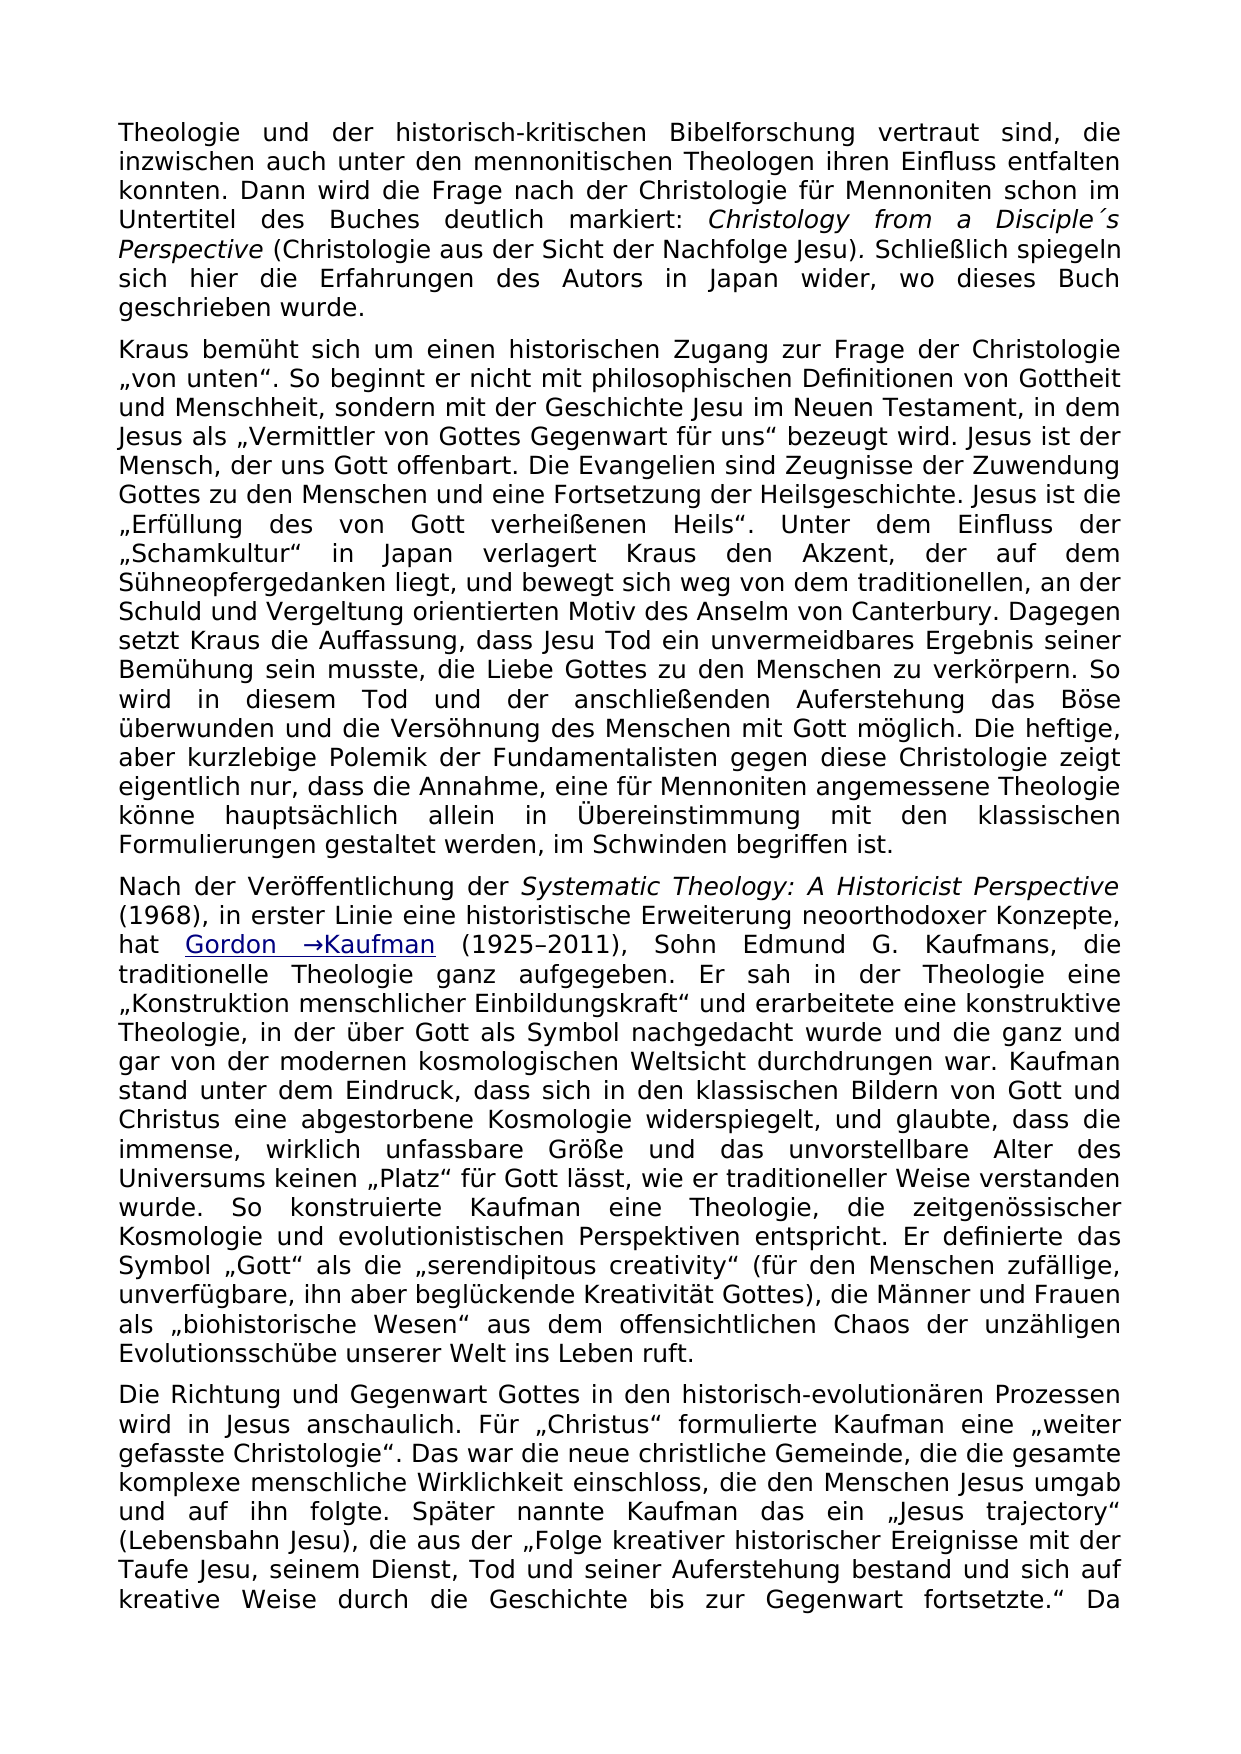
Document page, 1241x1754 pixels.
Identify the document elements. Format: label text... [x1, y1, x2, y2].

text Die Richtung und Gegenwart Gottes in den historisch-evolutionären Prozessen wird in Jesus anschaulich. Für „Christus“ formulierte Kaufman eine „weiter gefasste Christologie“. Das war die neue christliche Gemeinde, die die gesamte komplexe menschliche Wirklichkeit einschloss, die den Menschen Jesus umgab und auf ihn folgte. Später nannte Kaufman das ein „Jesus trajectory“ (Lebensbahn Jesu), die aus der „Folge kreativer historischer Ereignisse mit der Taufe Jesu, seinem Dienst, Tod und seiner Auferstehung bestand und sich auf kreative Weise durch die Geschichte bis zur Gegenwart fortsetzte.“ Da [118, 1381, 1122, 1614]
text Theologie und der historisch-kritischen Bibelforschung vertraut sind, die inzwischen auch unter den mennonitischen Theologen ihren Einfluss entfalten konnten. Dann wird die Frage nach der Christologie für Mennoniten schon im Untertitel des Buches deutlich markiert: Christology from a Disciple´s Perspective (Christologie aus der Sicht der Nachfolge Jesu). Schließlich spiegeln sich hier die Erfahrungen des Autors in Japan wider, wo dieses Buch geschrieben wurde. [118, 118, 1122, 322]
text Nach der Veröffentlichung der Systematic Theology: A Historicist Perspective (1968), in erster Linie eine historistische Erweiterung neoorthodoxer Konzepte, hat Gordon →Kaufman (1925–2011), Sohn Edmund G. Kaufmans, die traditionelle Theologie ganz aufgegeben. Er sah in der Theologie eine „Konstruktion menschlicher Einbildungskraft“ und erarbeitete eine konstruktive Theologie, in der über Gott als Symbol nachgedacht wurde und die ganz und gar von der modernen kosmologischen Weltsicht durchdrungen war. Kaufman stand unter dem Eindruck, dass sich in den klassischen Bildern von Gott und Christus eine abgestorbene Kosmologie widerspiegelt, und glaubte, dass die immense, wirklich unfassbare Größe und das unvorstellbare Alter des Universums keinen „Platz“ für Gott lässt, wie er traditioneller Weise verstanden wurde. So konstruierte Kaufman eine Theologie, die zeitgenössischer Kosmologie und evolutionistischen Perspektiven entspricht. Er definierte das Symbol „Gott“ als die „serendipitous creativity“ (für den Menschen zufällige, unverfügbare, ihn aber beglückende Kreativität Gottes), die Männer und Frauen als „biohistorische Wesen“ aus dem offensichtlichen Chaos der unzähligen Evolutionsschübe unserer Welt ins Leben ruft. [118, 872, 1122, 1368]
text Kraus bemüht sich um einen historischen Zugang zur Frage der Christologie „von unten“. So beginnt er nicht mit philosophischen Definitionen von Gottheit und Menschheit, sondern mit der Geschichte Jesu im Neuen Testament, in dem Jesus als „Vermittler von Gottes Gegenwart für uns“ bezeugt wird. Jesus ist der Mensch, der uns Gott offenbart. Die Evangelien sind Zeugnisse der Zuwendung Gottes zu den Menschen und eine Fortsetzung der Heilsgeschichte. Jesus ist die „Erfüllung des von Gott verheißenen Heils“. Unter dem Einfluss der „Schamkultur“ in Japan verlagert Kraus den Akzent, der auf dem Sühneopfergedanken liegt, und bewegt sich weg von dem traditionellen, an der Schuld und Vergeltung orientierten Motiv des Anselm von Canterbury. Dagegen setzt Kraus die Auffassung, dass Jesu Tod ein unvermeidbares Ergebnis seiner Bemühung sein musste, die Liebe Gottes zu den Menschen zu verkörpern. So wird in diesem Tod und der anschließenden Auferstehung das Böse überwunden und die Versöhnung des Menschen mit Gott möglich. Die heftige, aber kurzlebige Polemik der Fundamentalisten gegen diese Christologie zeigt eigentlich nur, dass die Annahme, eine für Mennoniten angemessene Theologie könne hauptsächlich allein in Übereinstimmung mit den klassischen Formulierungen gestaltet werden, im Schwinden begriffen ist. [118, 335, 1122, 860]
